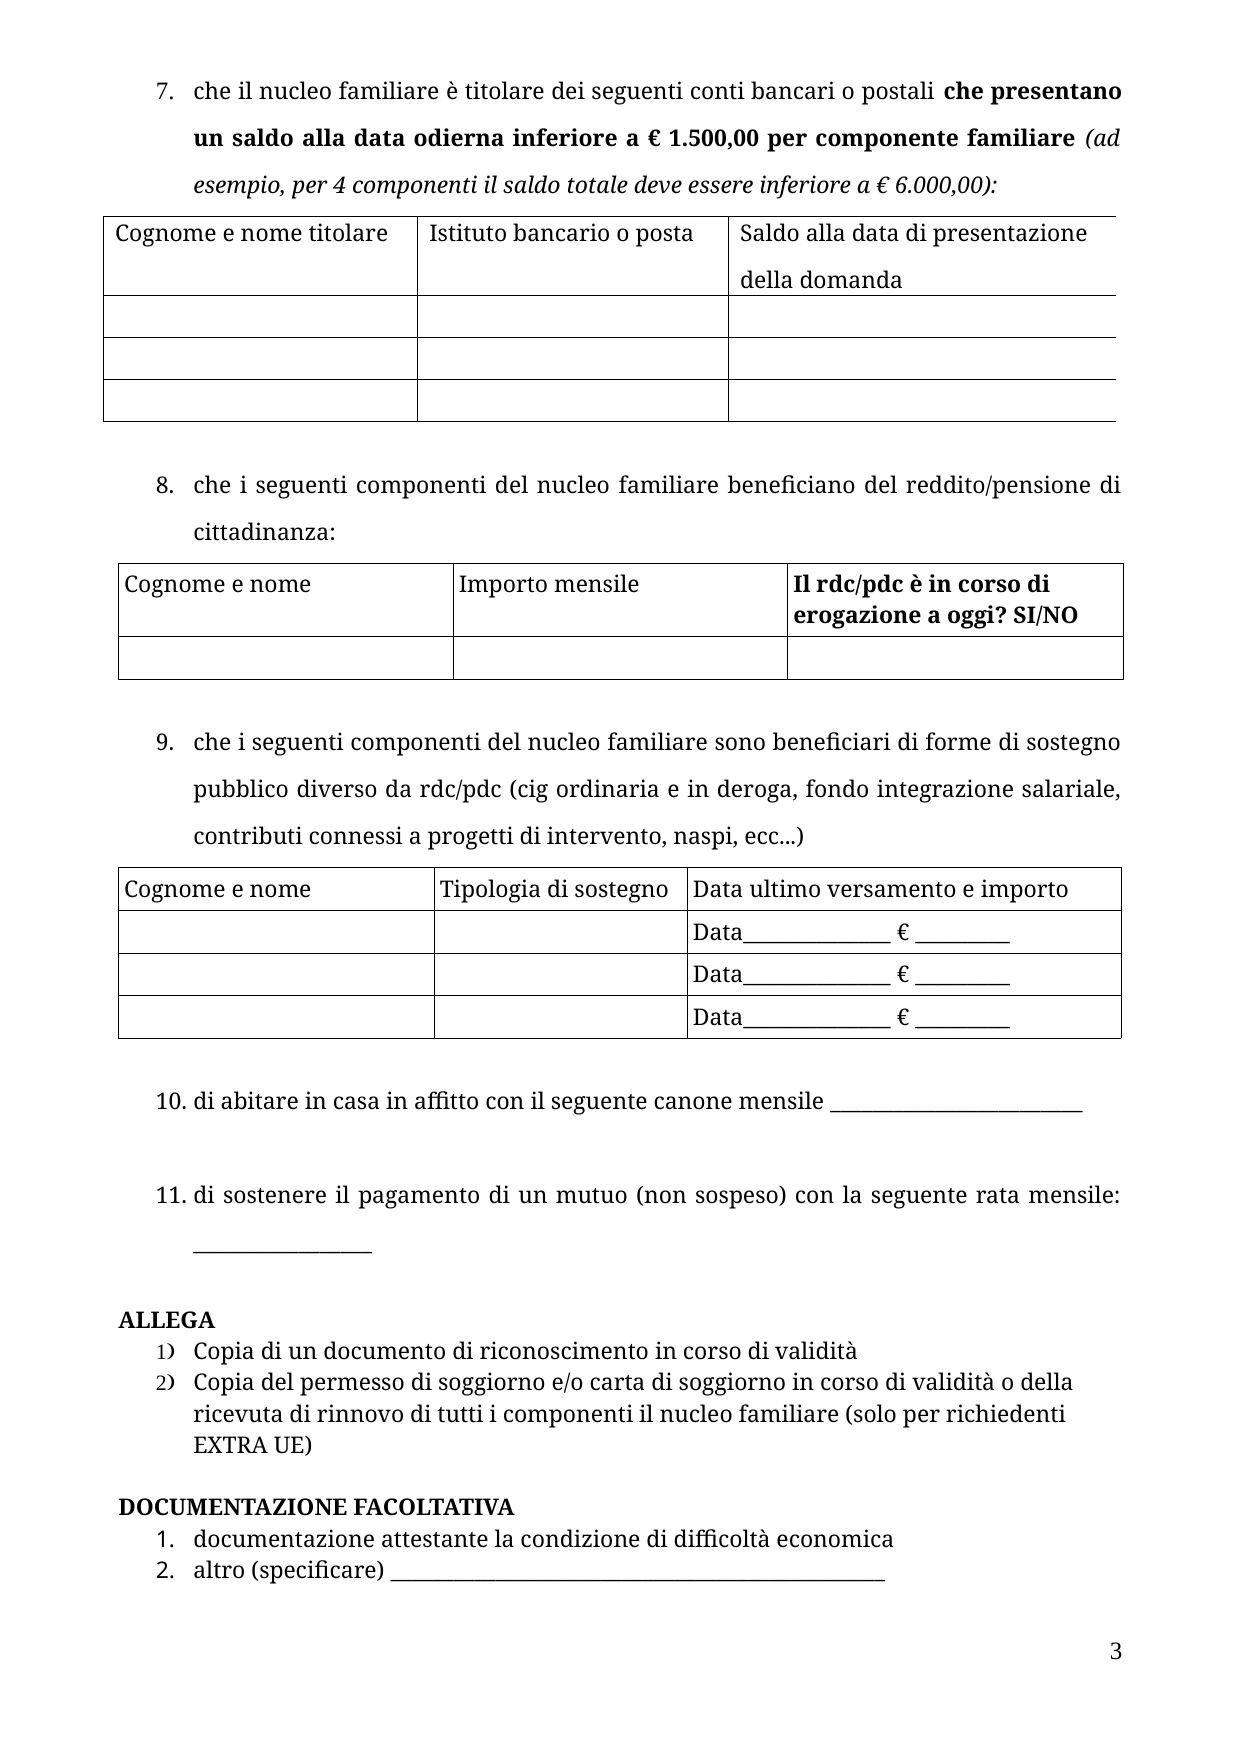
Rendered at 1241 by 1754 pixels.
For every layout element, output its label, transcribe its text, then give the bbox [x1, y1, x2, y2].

table_cell [435, 954, 687, 995]
list documentazione attestante la condizione di difficoltà economica [156, 1523, 1122, 1554]
list che il nucleo familiare è titolare dei seguenti conti bancari o postali che presentano un saldo alla data odierna inferiore a € 1.500,00 per componente familiare (ad esempio, per 4 componenti il saldo totale deve essere inferiore a € 6.000,00): [156, 75, 1122, 200]
table_cell [119, 637, 453, 679]
table_cell Data______________ € _________ [688, 996, 1121, 1038]
table_cell [729, 380, 1116, 421]
table_header Importo mensile [454, 564, 787, 636]
table_cell [454, 637, 787, 679]
list di sostenere il pagamento di un mutuo (non sospeso) con la seguente rata mensile: _________________ [156, 1179, 1122, 1257]
table_header Cognome e nome [119, 868, 434, 910]
table_cell [104, 380, 417, 421]
table_cell [729, 338, 1116, 379]
table_cell [435, 911, 687, 952]
table_cell [435, 996, 687, 1038]
list Copia di un documento di riconoscimento in corso di validità [156, 1335, 1122, 1366]
table_cell [418, 338, 728, 379]
list che i seguenti componenti del nucleo familiare beneficiano del reddito/pensione di cittadinanza: [156, 469, 1122, 547]
table_cell Data______________ € _________ [688, 954, 1121, 995]
table_header Cognome e nome [119, 564, 453, 636]
text ALLEGA [118, 1304, 1122, 1335]
table_header Istituto bancario o posta [418, 217, 728, 295]
table_cell [104, 338, 417, 379]
list Copia del permesso di soggiorno e/o carta di soggiorno in corso di validità o della ricevuta di rinnovo di tutti i componenti il nucleo familiare (solo per richiedenti EXTRA UE) [156, 1366, 1122, 1460]
table_cell [119, 996, 434, 1038]
table_cell [418, 380, 728, 421]
table_cell [418, 296, 728, 337]
table_cell [788, 637, 1123, 679]
table_cell [119, 954, 434, 995]
table_cell [104, 296, 417, 337]
text DOCUMENTAZIONE FACOLTATIVA [118, 1491, 1122, 1523]
table_header Cognome e nome titolare [104, 217, 417, 295]
table_header Tipologia di sostegno [435, 868, 687, 910]
list che i seguenti componenti del nucleo familiare sono beneficiari di forme di sostegno pubblico diverso da rdc/pdc (cig ordinaria e in deroga, fondo integrazione salariale, contributi connessi a progetti di intervento, naspi, ecc...) [156, 726, 1122, 851]
table_header Data ultimo versamento e importo [688, 868, 1121, 910]
table_cell [119, 911, 434, 952]
list di abitare in casa in affitto con il seguente canone mensile ________________________ [156, 1085, 1122, 1116]
table_header Saldo alla data di presentazione della domanda [729, 217, 1116, 295]
table_cell Data______________ € _________ [688, 911, 1121, 952]
table_cell [729, 296, 1116, 337]
list altro (specificare) _______________________________________________ [156, 1554, 1122, 1585]
table_header Il rdc/pdc è in corso di erogazione a oggi? SI/NO [788, 564, 1123, 636]
